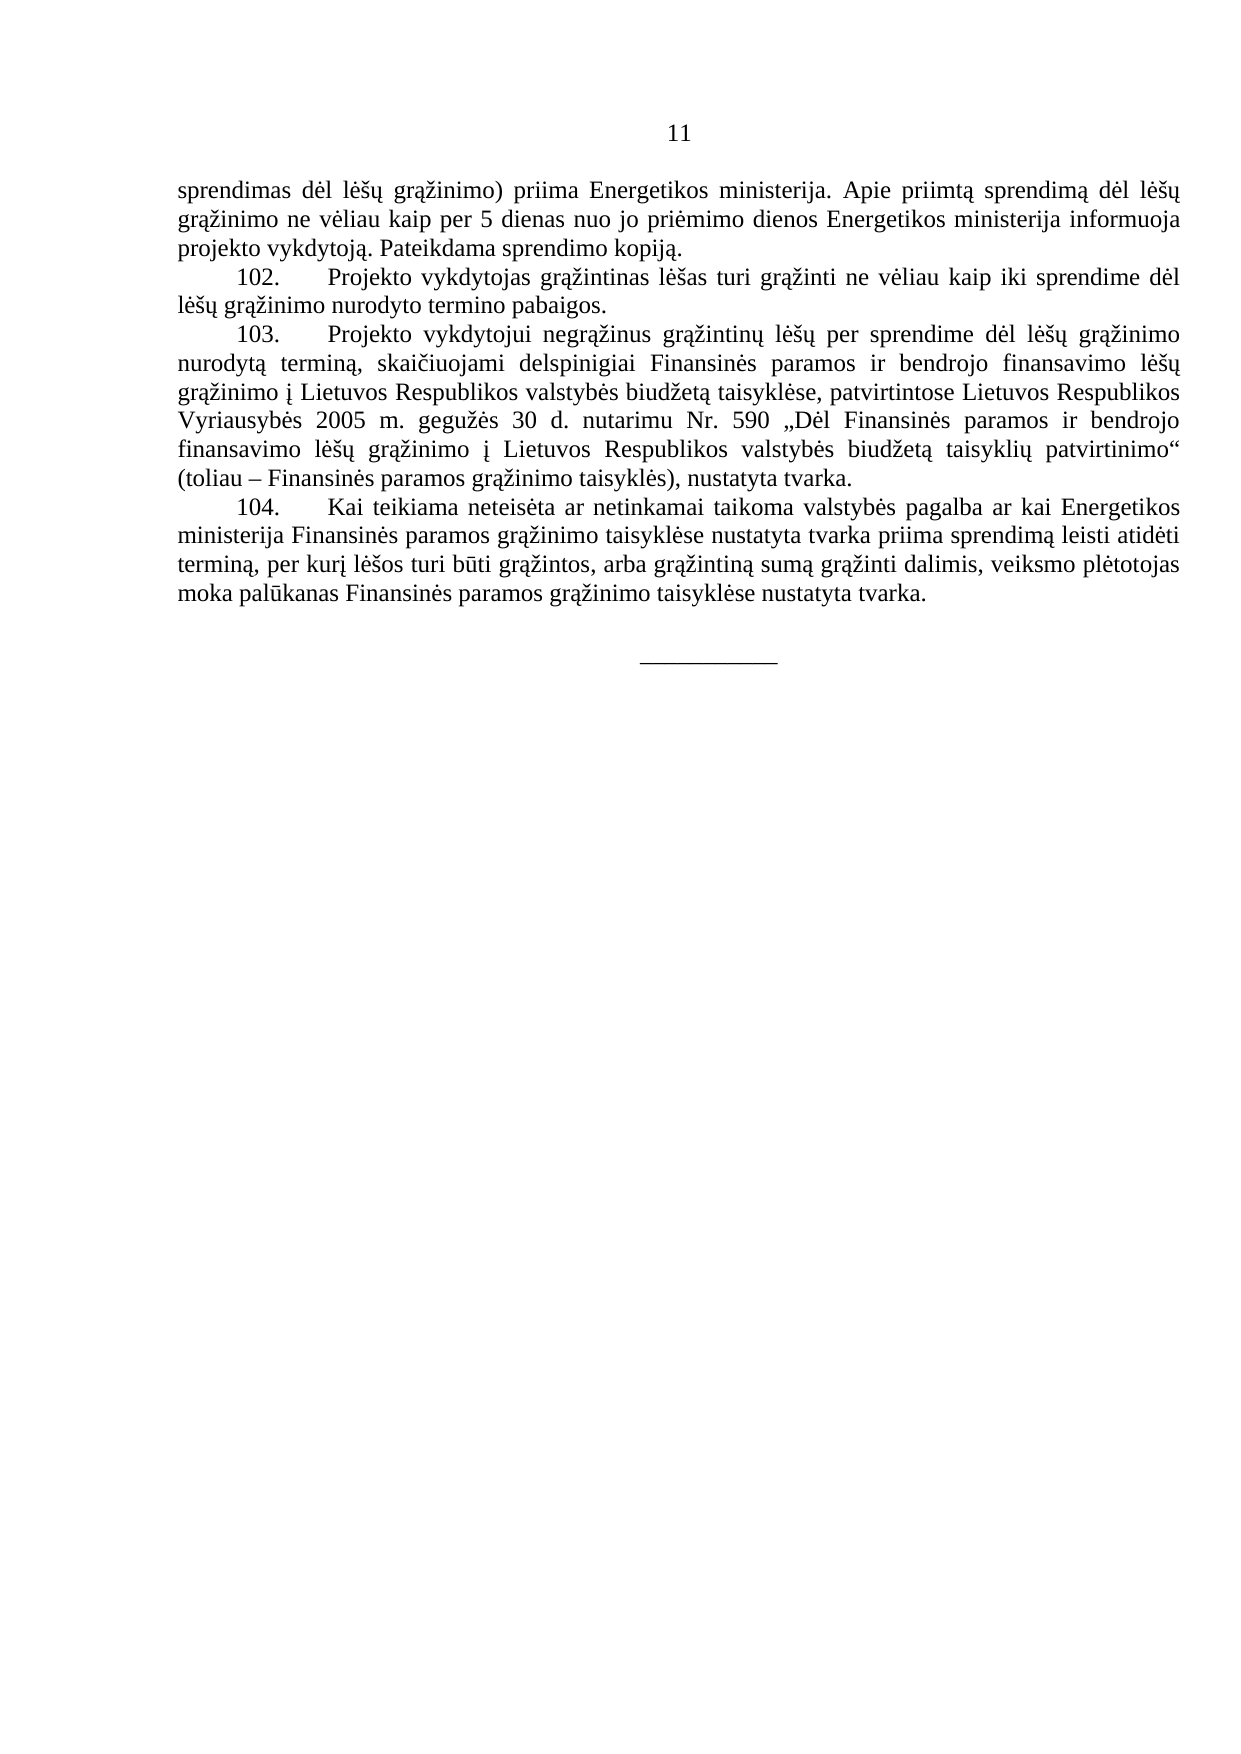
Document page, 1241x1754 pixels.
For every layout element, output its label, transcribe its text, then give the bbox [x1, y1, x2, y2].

text ___________ [236, 607, 1181, 666]
text 102. Projekto vykdytojas grąžintinas lėšas turi grąžinti ne vėliau kaip iki sprendime dėl lėšų grąžinimo nurodyto termino pabaigos. [177, 262, 1181, 319]
text sprendimas dėl lėšų grąžinimo) priima Energetikos ministerija. Apie priimtą sprendimą dėl lėšų grąžinimo ne vėliau kaip per 5 dienas nuo jo priėmimo dienos Energetikos ministerija informuoja projekto vykdytoją. Pateikdama sprendimo kopiją. [177, 176, 1181, 262]
text 103. Projekto vykdytojui negrąžinus grąžintinų lėšų per sprendime dėl lėšų grąžinimo nurodytą terminą, skaičiuojami delspinigiai Finansinės paramos ir bendrojo finansavimo lėšų grąžinimo į Lietuvos Respublikos valstybės biudžetą taisyklėse, patvirtintose Lietuvos Respublikos Vyriausybės 2005 m. gegužės 30 d. nutarimu Nr. 590 „Dėl Finansinės paramos ir bendrojo finansavimo lėšų grąžinimo į Lietuvos Respublikos valstybės biudžetą taisyklių patvirtinimo“ (toliau – Finansinės paramos grąžinimo taisyklės), nustatyta tvarka. [177, 319, 1181, 492]
text 104. Kai teikiama neteisėta ar netinkamai taikoma valstybės pagalba ar kai Energetikos ministerija Finansinės paramos grąžinimo taisyklėse nustatyta tvarka priima sprendimą leisti atidėti terminą, per kurį lėšos turi būti grąžintos, arba grąžintiną sumą grąžinti dalimis, veiksmo plėtotojas moka palūkanas Finansinės paramos grąžinimo taisyklėse nustatyta tvarka. [177, 492, 1181, 607]
